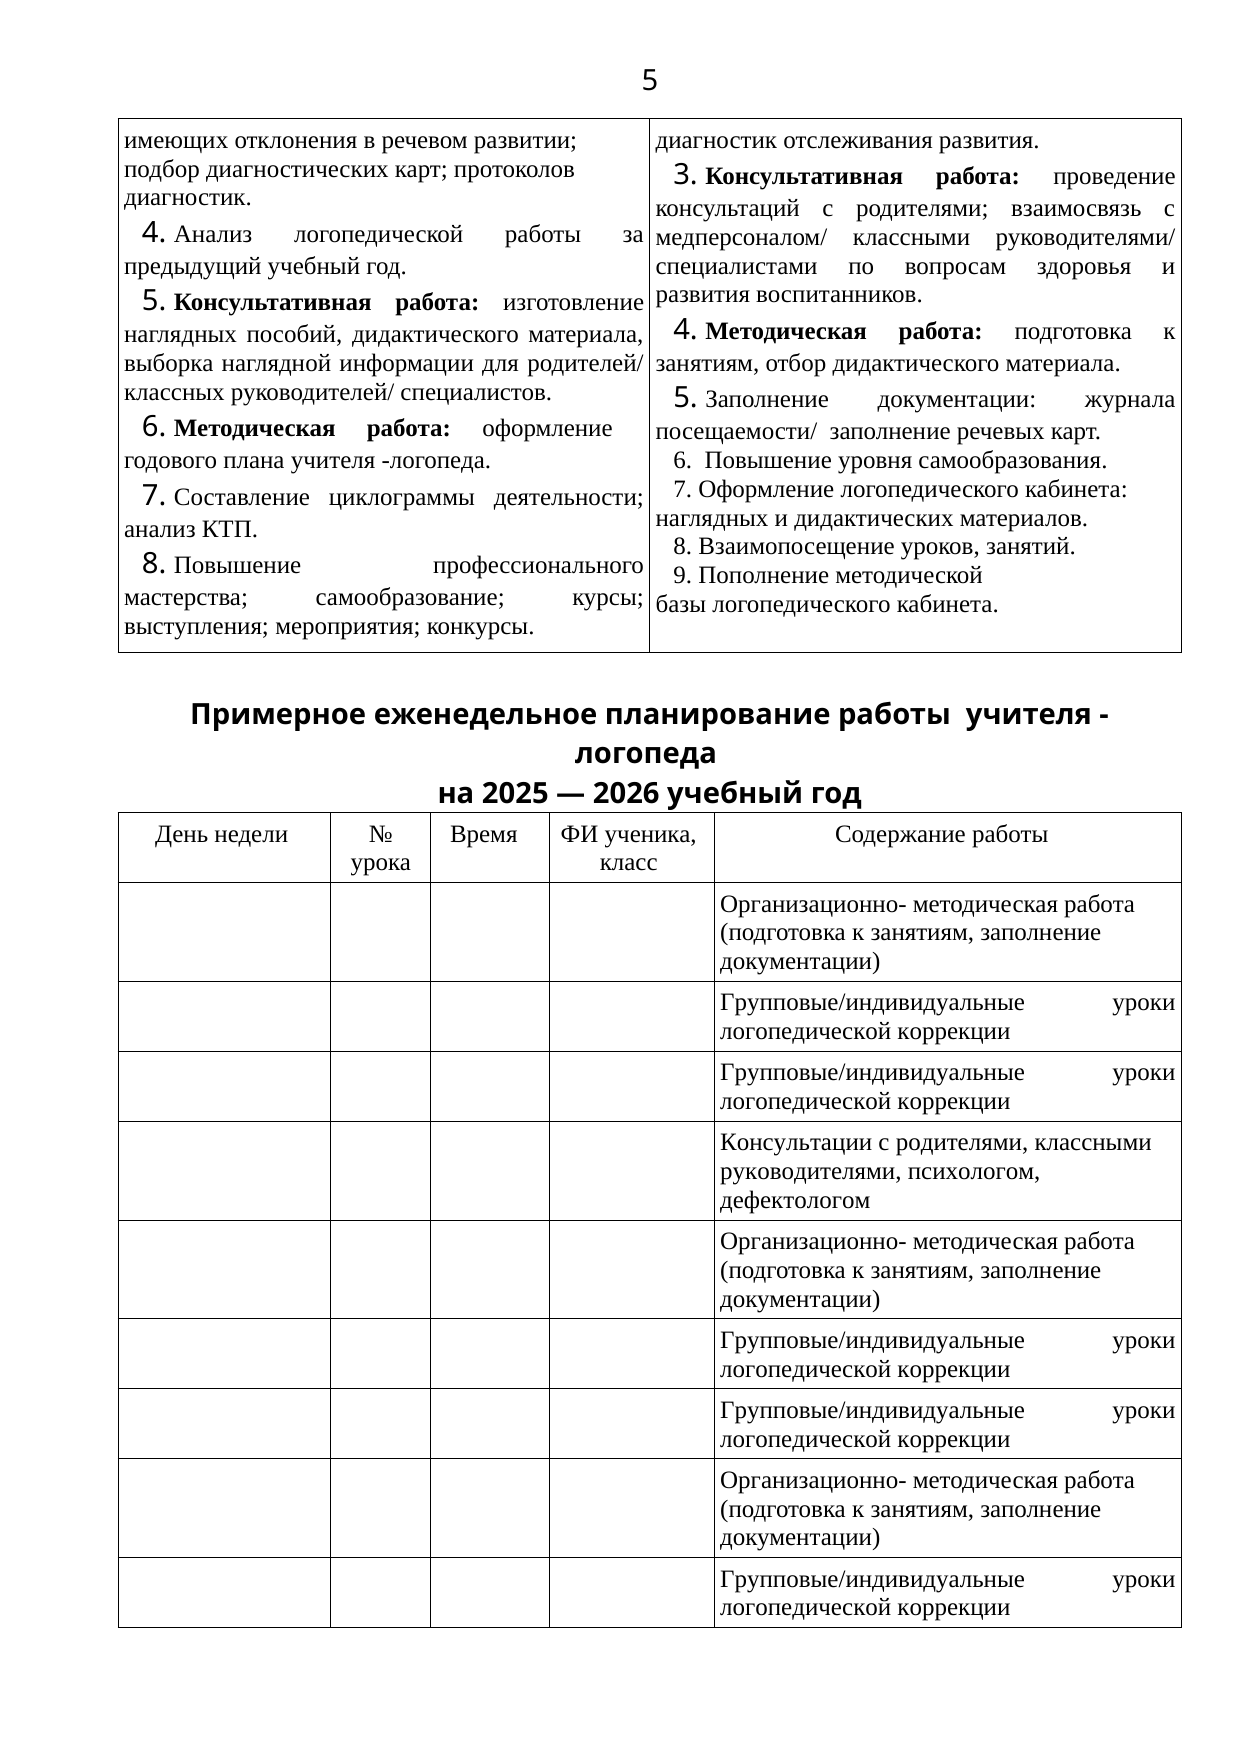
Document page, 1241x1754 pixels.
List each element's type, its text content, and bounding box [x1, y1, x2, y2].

table_cell [331, 1052, 430, 1121]
table_cell [431, 1558, 549, 1627]
text на 2025 — 2026 учебный год [118, 772, 1181, 812]
table_header День недели [119, 813, 330, 882]
table_header № урока [331, 813, 430, 882]
table_cell [550, 1558, 714, 1627]
table_cell [331, 1221, 430, 1318]
table_cell [431, 1052, 549, 1121]
table_cell Групповые/индивидуальные уроки логопедической коррекции [715, 1389, 1181, 1458]
table_cell Групповые/индивидуальные уроки логопедической коррекции [715, 982, 1181, 1051]
table_cell [431, 982, 549, 1051]
table_cell [431, 1459, 549, 1557]
table_cell [331, 883, 430, 981]
table_cell [550, 1221, 714, 1318]
table_cell [431, 1319, 549, 1388]
table_cell [119, 883, 330, 981]
table_cell [331, 1122, 430, 1219]
table_cell [550, 1122, 714, 1219]
table_header ФИ ученика, класс [550, 813, 714, 882]
table_cell [331, 1558, 430, 1627]
table_cell [119, 982, 330, 1051]
table_cell [550, 982, 714, 1051]
table_cell [119, 1459, 330, 1557]
table_header Содержание работы [715, 813, 1181, 882]
table_cell [119, 1558, 330, 1627]
table_cell [550, 1052, 714, 1121]
table_cell [550, 1319, 714, 1388]
table_cell Групповые/индивидуальные уроки логопедической коррекции [715, 1319, 1181, 1388]
table_cell Организационно- методическая работа (подготовка к занятиям, заполнение документации) [715, 1459, 1181, 1557]
table_cell [119, 1122, 330, 1219]
table_cell [331, 1459, 430, 1557]
table_cell [550, 883, 714, 981]
table_cell [331, 1319, 430, 1388]
table_cell [431, 883, 549, 981]
table_cell [119, 1221, 330, 1318]
table_cell имеющих отклонения в речевом развитии; подбор диагностических карт; протоколов диагностик. Анализ логопедической работы за предыдущий учебный год. Консультативная работа: изготовление наглядных пособий, дидактического материала, выборка наглядной информации для родителей/ классных руководителей/ специалистов. Методическая работа: оформление годового плана учителя -логопеда. Составление циклограммы деятельности; анализ КТП. Повышение профессионального мастерства; самообразование; курсы; выступления; мероприятия; конкурсы. [119, 119, 649, 652]
table_cell [119, 1319, 330, 1388]
table_cell Организационно- методическая работа (подготовка к занятиям, заполнение документации) [715, 1221, 1181, 1318]
table_cell [431, 1221, 549, 1318]
table_cell [331, 1389, 430, 1458]
table_cell [431, 1122, 549, 1219]
table_header Время [431, 813, 549, 882]
table_cell [550, 1389, 714, 1458]
table_cell Консультации с родителями, классными руководителями, психологом, дефектологом [715, 1122, 1181, 1219]
table_cell Групповые/индивидуальные уроки логопедической коррекции [715, 1558, 1181, 1627]
table_cell [431, 1389, 549, 1458]
table_cell [331, 982, 430, 1051]
text Примерное еженедельное планирование работы учителя - логопеда [118, 693, 1181, 772]
table_cell Организационно- методическая работа (подготовка к занятиям, заполнение документации) [715, 883, 1181, 981]
table_cell диагностик отслеживания развития. Консультативная работа: проведение консультаций с родителями; взаимосвязь с медперсоналом/ классными руководителями/ специалистами по вопросам здоровья и развития воспитанников. Методическая работа: подготовка к занятиям, отбор дидактического материала. Заполнение документации: журнала посещаемости/ заполнение речевых карт. Повышение уровня самообразования. Оформление логопедического кабинета: наглядных и дидактических материалов. Взаимопосещение уроков, занятий. Пополнение методической базы логопедического кабинета. [650, 119, 1181, 652]
table_cell [119, 1389, 330, 1458]
table_cell [550, 1459, 714, 1557]
table_cell [119, 1052, 330, 1121]
table_cell Групповые/индивидуальные уроки логопедической коррекции [715, 1052, 1181, 1121]
